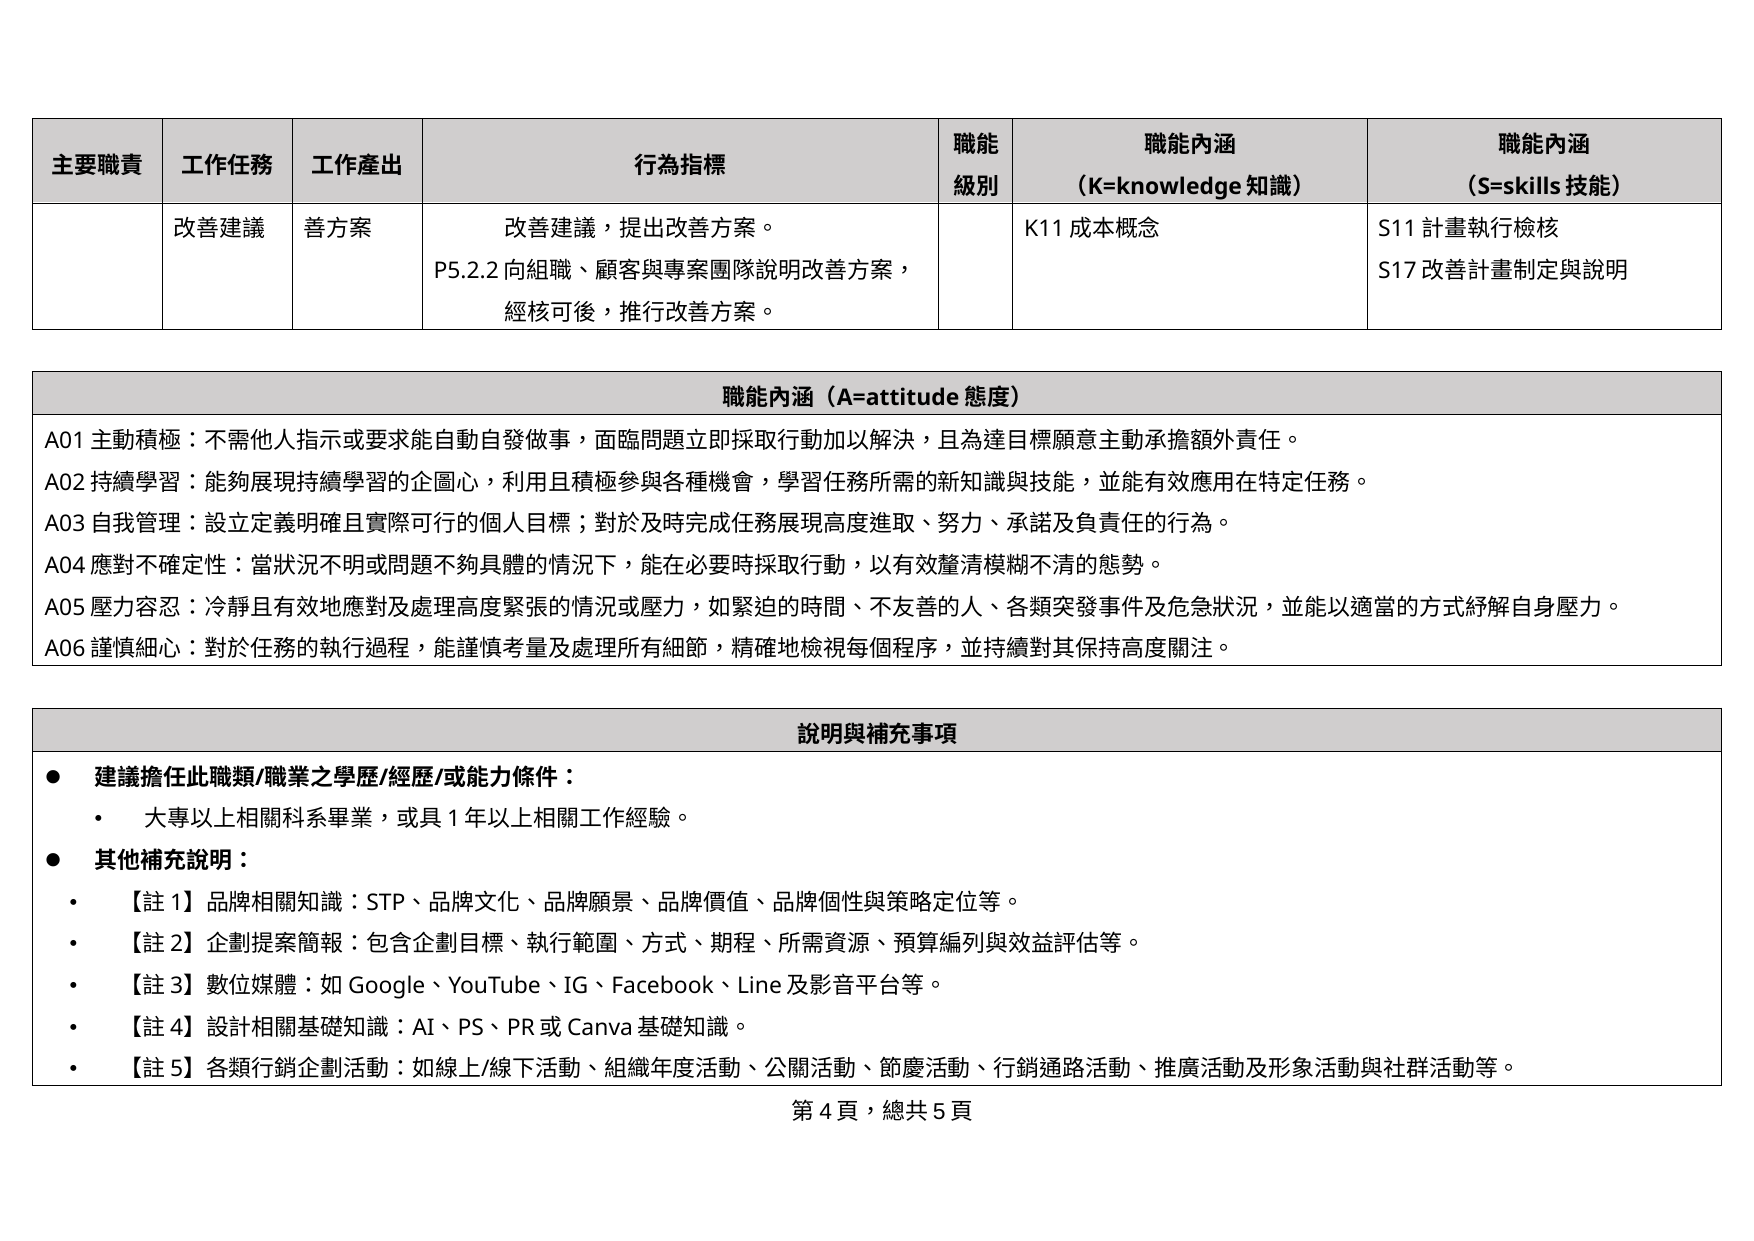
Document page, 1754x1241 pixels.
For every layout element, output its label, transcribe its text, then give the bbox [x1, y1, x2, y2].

table_cell A01主動積極：不需他人指示或要求能自動自發做事，面臨問題立即採取行動加以解決，且為達目標願意主動承擔額外責任。 A02持續學習：能夠展現持續學習的企圖心，利用且積極參與各種機會，學習任務所需的新知識與技能，並能有效應用在特定任務。 A03自我管理：設立定義明確且實際可行的個人目標；對於及時完成任務展現高度進取、努力、承諾及負責任的行為。 A04應對不確定性：當狀況不明或問題不夠具體的情況下，能在必要時採取行動，以有效釐清模糊不清的態勢。 A05壓力容忍：冷靜且有效地應對及處理高度緊張的情況或壓力，如緊迫的時間、不友善的人、各類突發事件及危急狀況，並能以適當的方式紓解自身壓力。 A06謹慎細心：對於任務的執行過程，能謹慎考量及處理所有細節，精確地檢視每個程序，並持續對其保持高度關注。 [33, 415, 1721, 665]
table_header 職能 級別 [939, 119, 1012, 202]
table_cell 改善建議，提出改善方案。 P5.2.2向組職、顧客與專案團隊說明改善方案，經核可後，推行改善方案。 [423, 204, 938, 328]
table_cell S11計畫執行檢核 S17改善計畫制定與說明 [1368, 204, 1721, 328]
table_header 職能內涵（A=attitude態度） [33, 372, 1721, 414]
table_header 職能內涵 （K=knowledge知識） [1013, 119, 1367, 202]
table_cell [33, 204, 162, 328]
table_header 主要職責 [33, 119, 162, 202]
table_cell [939, 204, 1012, 328]
table_header 工作產出 [293, 119, 422, 202]
table_cell 改善建議 [163, 204, 292, 328]
table_header 工作任務 [163, 119, 292, 202]
table_cell K11成本概念 [1013, 204, 1367, 328]
table_header 說明與補充事項 [33, 709, 1721, 751]
table_header 行為指標 [423, 119, 938, 202]
table_cell 善方案 [293, 204, 422, 328]
table_header 職能內涵 （S=skills技能） [1368, 119, 1721, 202]
table_cell 建議擔任此職類/職業之學歷/經歷/或能力條件： 大專以上相關科系畢業，或具1年以上相關工作經驗。 其他補充說明： 【註1】品牌相關知識：STP、品牌文化、品牌願景、品牌價值、品牌個性與策略定位等。 【註2】企劃提案簡報：包含企劃目標、執行範圍、方式、期程、所需資源、預算編列與效益評估等。 【註3】數位媒體：如Google、YouTube、IG、Facebook、Line及影音平台等。 【註4】設計相關基礎知識：AI、PS、PR或Canva基礎知識。 【註5】各類行銷企劃活動：如線上/線下活動、組織年度活動、公關活動、節慶活動、行銷通路活動、推廣活動及形象活動與社群活動等。 【註6】外部：通路與異業（含：明星、代言人、網紅、KOL、KOC等）。 【註7】專案成效：包含：數位媒體、數位廣告與行銷活動等。 [33, 752, 1721, 1085]
